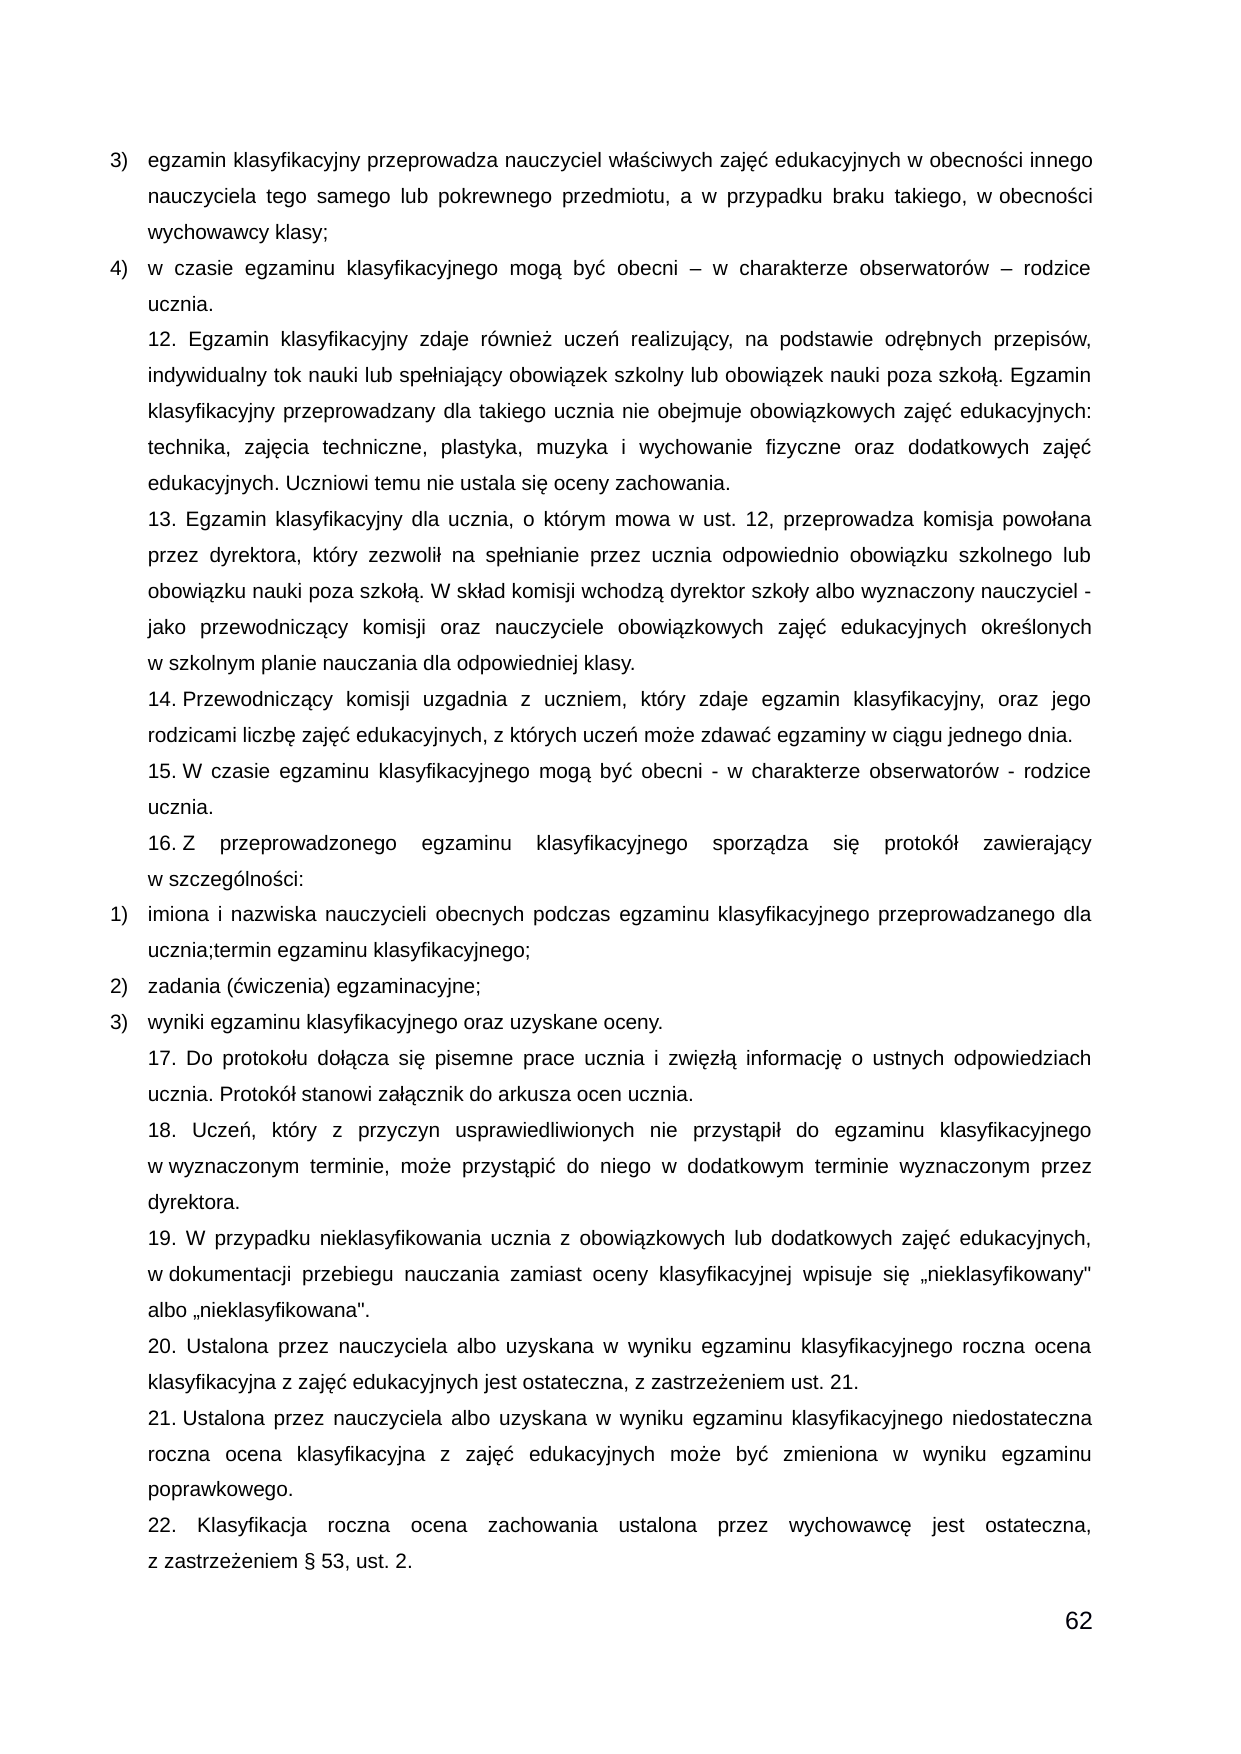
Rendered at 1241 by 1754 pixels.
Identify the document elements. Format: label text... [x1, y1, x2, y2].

text 14. Przewodniczący komisji uzgadnia z uczniem, który zdaje egzamin klasyfikacyjny, oraz jego rodzicami liczbę zajęć edukacyjnych, z których uczeń może zdawać egzaminy w ciągu jednego dnia. [148, 687, 1093, 747]
list w czasie egzaminu klasyfikacyjnego mogą być obecni – w charakterze obserwatorów – rodzice ucznia. [110, 255, 1093, 315]
list zadania (ćwiczenia) egzaminacyjne; [110, 974, 1093, 998]
list imiona i nazwiska nauczycieli obecnych podczas egzaminu klasyfikacyjnego przeprowadzanego dla ucznia;termin egzaminu klasyfikacyjnego; [110, 902, 1093, 962]
text 21. Ustalona przez nauczyciela albo uzyskana w wyniku egzaminu klasyfikacyjnego niedostateczna roczna ocena klasyfikacyjna z zajęć edukacyjnych może być zmieniona w wyniku egzaminu poprawkowego. [148, 1405, 1093, 1501]
text 12. Egzamin klasyfikacyjny zdaje również uczeń realizujący, na podstawie odrębnych przepisów, indywidualny tok nauki lub spełniający obowiązek szkolny lub obowiązek nauki poza szkołą. Egzamin klasyfikacyjny przeprowadzany dla takiego ucznia nie obejmuje obowiązkowych zajęć edukacyjnych: technika, zajęcia techniczne, plastyka, muzyka i wychowanie fizyczne oraz dodatkowych zajęć edukacyjnych. Uczniowi temu nie ustala się oceny zachowania. [148, 327, 1093, 495]
text 20. Ustalona przez nauczyciela albo uzyskana w wyniku egzaminu klasyfikacyjnego roczna ocena klasyfikacyjna z zajęć edukacyjnych jest ostateczna, z zastrzeżeniem ust. 21. [148, 1333, 1093, 1393]
list egzamin klasyfikacyjny przeprowadza nauczyciel właściwych zajęć edukacyjnych w obecności innego nauczyciela tego samego lub pokrewnego przedmiotu, a w przypadku braku takiego, w obecności wychowawcy klasy; [110, 148, 1093, 243]
text 15. W czasie egzaminu klasyfikacyjnego mogą być obecni - w charakterze obserwatorów - rodzice ucznia. [148, 758, 1093, 818]
text 22. Klasyfikacja roczna ocena zachowania ustalona przez wychowawcę jest ostateczna, z zastrzeżeniem § 53, ust. 2. [148, 1513, 1093, 1573]
text 18. Uczeń, który z przyczyn usprawiedliwionych nie przystąpił do egzaminu klasyfikacyjnego w wyznaczonym terminie, może przystąpić do niego w dodatkowym terminie wyznaczonym przez dyrektora. [148, 1118, 1093, 1214]
text 16. Z przeprowadzonego egzaminu klasyfikacyjnego sporządza się protokół zawierający w szczególności: [148, 830, 1093, 890]
text 13. Egzamin klasyfikacyjny dla ucznia, o którym mowa w ust. 12, przeprowadza komisja powołana przez dyrektora, który zezwolił na spełnianie przez ucznia odpowiednio obowiązku szkolnego lub obowiązku nauki poza szkołą. W skład komisji wchodzą dyrektor szkoły albo wyznaczony nauczyciel - jako przewodniczący komisji oraz nauczyciele obowiązkowych zajęć edukacyjnych określonych w szkolnym planie nauczania dla odpowiedniej klasy. [148, 507, 1093, 675]
text 19. W przypadku nieklasyfikowania ucznia z obowiązkowych lub dodatkowych zajęć edukacyjnych, w dokumentacji przebiegu nauczania zamiast oceny klasyfikacyjnej wpisuje się „nieklasyfikowany" albo „nieklasyfikowana". [148, 1226, 1093, 1322]
text 17. Do protokołu dołącza się pisemne prace ucznia i zwięzłą informację o ustnych odpowiedziach ucznia. Protokół stanowi załącznik do arkusza ocen ucznia. [148, 1046, 1093, 1106]
list wyniki egzaminu klasyfikacyjnego oraz uzyskane oceny. [110, 1010, 1093, 1034]
